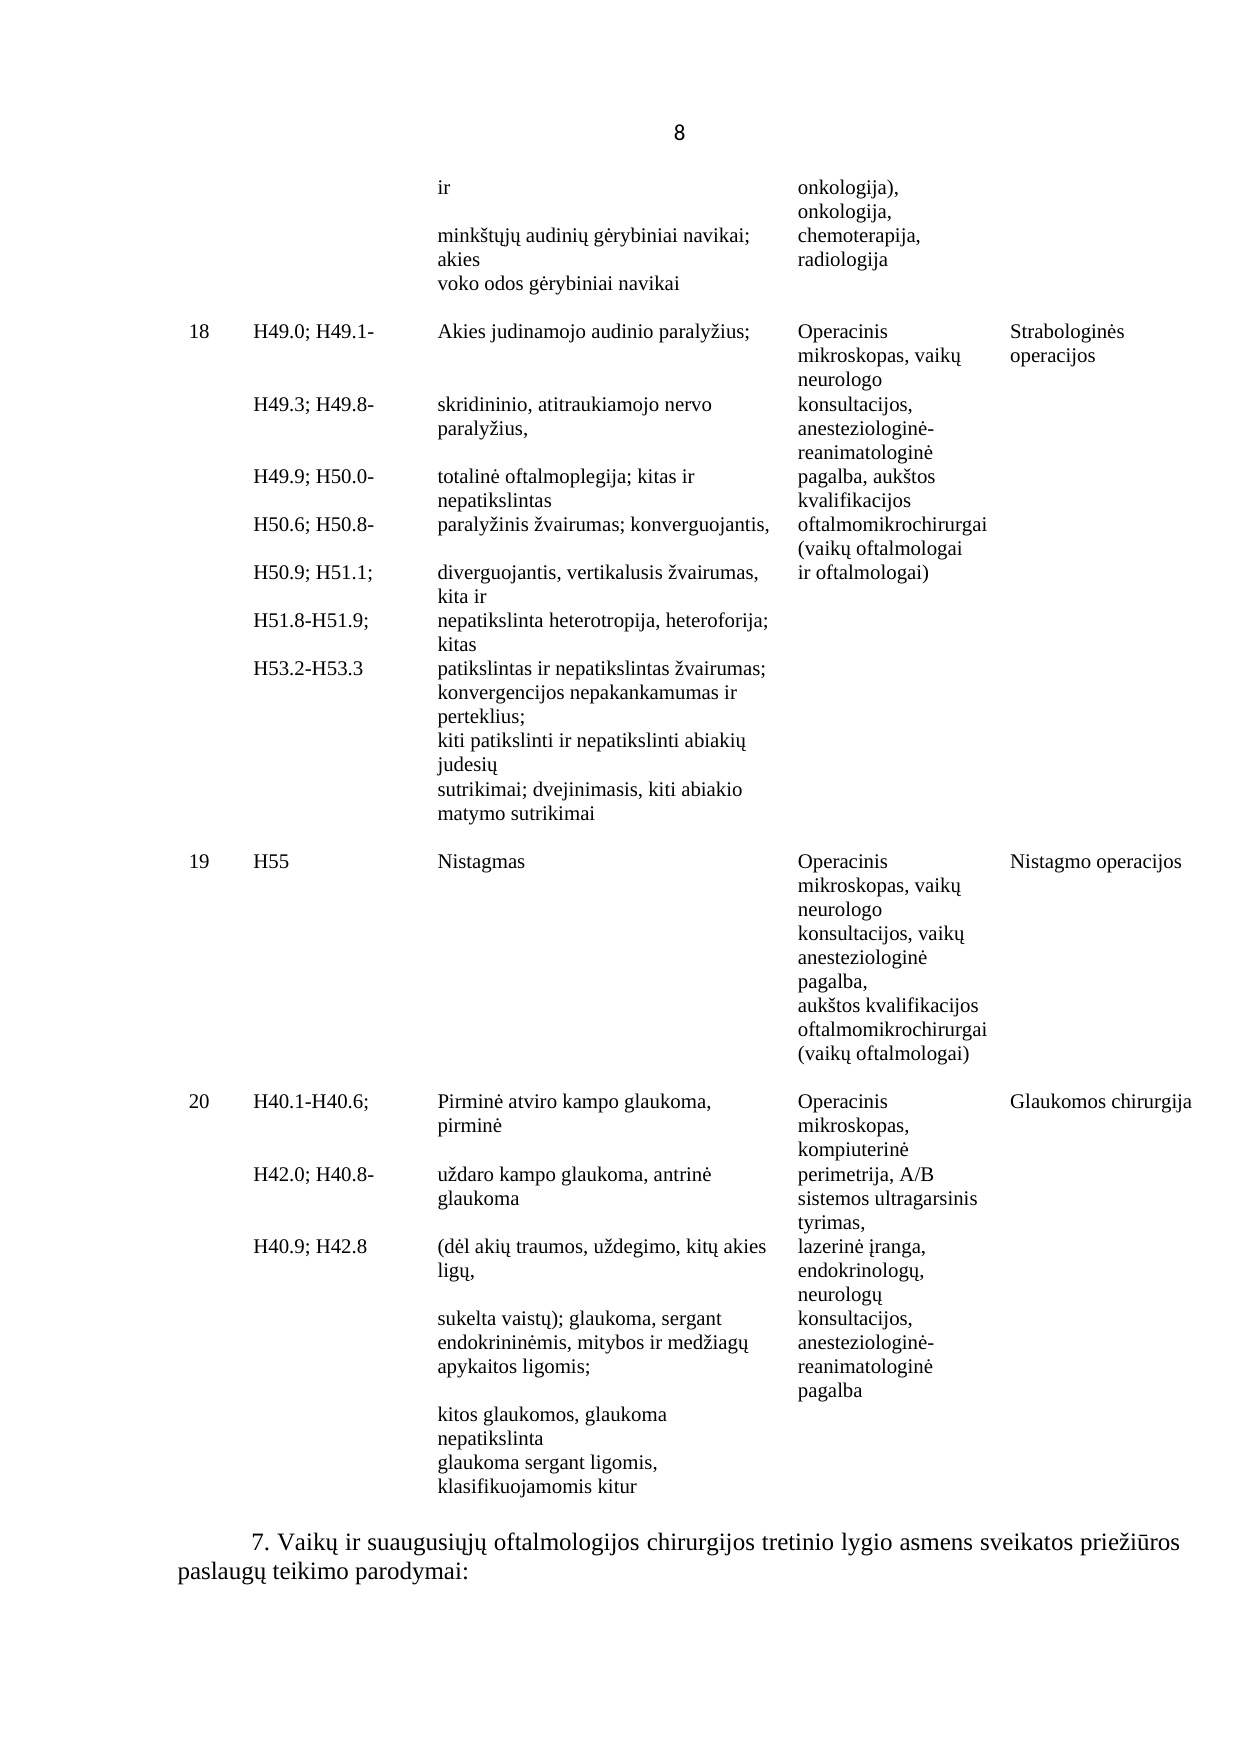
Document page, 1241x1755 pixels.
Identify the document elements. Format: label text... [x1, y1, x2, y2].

table_cell lazerinė įranga, endokrinologų, neurologų [786, 1234, 999, 1306]
table_cell Operacinis mikroskopas, vaikų neurologo [786, 319, 999, 391]
table_cell kitos glaukomos, glaukoma nepatikslinta [426, 1402, 786, 1450]
table_cell [177, 175, 242, 223]
table_cell [177, 728, 242, 776]
table_cell [177, 680, 242, 728]
table_cell Nistagmas [426, 849, 786, 921]
table_cell [426, 1065, 786, 1089]
table_cell H40.9; H42.8 [242, 1234, 426, 1306]
table_cell [786, 776, 999, 801]
table_cell [999, 776, 1204, 801]
table_cell [177, 656, 242, 680]
table_cell H49.0; H49.1- [242, 319, 426, 391]
table_cell [177, 295, 242, 319]
table_cell (dėl akių traumos, uždegimo, kitų akies ligų, [426, 1234, 786, 1306]
table_cell kiti patikslinti ir nepatikslinti abiakių judesių [426, 728, 786, 776]
table_cell [242, 801, 426, 824]
table_cell [786, 825, 999, 849]
table_cell H50.6; H50.8- [242, 512, 426, 560]
table_cell [242, 680, 426, 728]
table_cell [426, 993, 786, 1041]
table_cell [177, 271, 242, 295]
table_cell H40.1-H40.6; [242, 1089, 426, 1161]
table_cell [177, 512, 242, 560]
table_cell [786, 1065, 999, 1089]
table_cell ir [426, 175, 786, 223]
table_cell [177, 1306, 242, 1330]
table_cell [177, 608, 242, 656]
table_cell [999, 825, 1204, 849]
table_cell [177, 1474, 242, 1498]
table_cell [786, 1450, 999, 1474]
table_cell (vaikų oftalmologai) [786, 1041, 999, 1065]
table_cell [786, 1402, 999, 1450]
table_cell [786, 608, 999, 656]
table_cell [786, 801, 999, 824]
table_cell [242, 1041, 426, 1065]
table_cell [999, 993, 1204, 1041]
table_cell H53.2-H53.3 [242, 656, 426, 680]
table_cell [177, 801, 242, 824]
table_cell [999, 223, 1204, 271]
table_cell [177, 1234, 242, 1306]
table_cell [177, 1330, 242, 1402]
table_cell Pirminė atviro kampo glaukoma, pirminė [426, 1089, 786, 1161]
table_cell [177, 464, 242, 512]
table_cell glaukoma sergant ligomis, [426, 1450, 786, 1474]
table_cell [177, 993, 242, 1041]
table_cell [786, 295, 999, 319]
table_cell [999, 1065, 1204, 1089]
table_cell H42.0; H40.8- [242, 1161, 426, 1234]
table_cell patikslintas ir nepatikslintas žvairumas; [426, 656, 786, 680]
table_cell [177, 1161, 242, 1234]
table_cell voko odos gėrybiniai navikai [426, 271, 786, 295]
table_cell [177, 1065, 242, 1089]
table_cell totalinė oftalmoplegija; kitas ir nepatikslintas [426, 464, 786, 512]
table_cell H49.3; H49.8- [242, 391, 426, 464]
table_cell [999, 560, 1204, 608]
table_cell diverguojantis, vertikalusis žvairumas, kita ir [426, 560, 786, 608]
table_cell [177, 223, 242, 271]
table_cell [999, 1450, 1204, 1474]
table_cell nepatikslinta heterotropija, heteroforija; kitas [426, 608, 786, 656]
table_cell H49.9; H50.0- [242, 464, 426, 512]
table_cell pagalba, aukštos kvalifikacijos [786, 464, 999, 512]
table_cell [426, 825, 786, 849]
table_cell uždaro kampo glaukoma, antrinė glaukoma [426, 1161, 786, 1234]
table_cell konsultacijos, anesteziologinė-reanimatologinė [786, 391, 999, 464]
table_cell Operacinis mikroskopas, kompiuterinė [786, 1089, 999, 1161]
table_cell konsultacijos, anesteziologinė-reanimatologinė pagalba [786, 1306, 999, 1402]
table_cell [242, 271, 426, 295]
table_cell [242, 1474, 426, 1498]
table_cell [177, 776, 242, 801]
table_cell 20 [177, 1089, 242, 1161]
table_cell chemoterapija, radiologija [786, 223, 999, 271]
table_cell [999, 175, 1204, 223]
table_cell paralyžinis žvairumas; konverguojantis, [426, 512, 786, 560]
table_cell [242, 1306, 426, 1402]
table_cell onkologija), onkologija, [786, 175, 999, 223]
table_cell perimetrija, A/B sistemos ultragarsinis tyrimas, [786, 1161, 999, 1234]
table_cell [242, 1450, 426, 1474]
table_cell klasifikuojamomis kitur [426, 1474, 786, 1498]
table_cell [242, 295, 426, 319]
table_cell [786, 680, 999, 728]
table_cell sutrikimai; dvejinimasis, kiti abiakio [426, 776, 786, 801]
table_cell 19 [177, 849, 242, 921]
table_cell [999, 921, 1204, 993]
table_cell [999, 271, 1204, 295]
table_cell [242, 175, 426, 223]
table_cell [786, 1474, 999, 1498]
table_cell [177, 825, 242, 849]
table_cell [242, 1065, 426, 1089]
table_cell [242, 825, 426, 849]
table_cell [242, 223, 426, 271]
table_cell [242, 776, 426, 801]
table_cell [177, 921, 242, 993]
table_cell [426, 295, 786, 319]
table_cell [999, 1234, 1204, 1306]
table_cell konvergencijos nepakankamumas ir perteklius; [426, 680, 786, 728]
table_cell [999, 512, 1204, 560]
table_cell [242, 993, 426, 1041]
table_cell [177, 1450, 242, 1474]
table_cell [786, 728, 999, 776]
table_cell aukštos kvalifikacijos oftalmomikrochirurgai [786, 993, 999, 1041]
table_cell Operacinis mikroskopas, vaikų neurologo [786, 849, 999, 921]
table_cell [426, 1041, 786, 1065]
table_cell Glaukomos chirurgija [999, 1089, 1204, 1161]
table_cell [242, 728, 426, 776]
table_cell sukelta vaistų); glaukoma, sergant endokrininėmis, mitybos ir medžiagų apykaitos ligomis; [426, 1306, 786, 1402]
table_cell [999, 1041, 1204, 1065]
table_cell [999, 608, 1204, 656]
table_cell ir oftalmologai) [786, 560, 999, 608]
table_cell 18 [177, 319, 242, 391]
table_cell [999, 1402, 1204, 1450]
text 7. Vaikų ir suaugusiųjų oftalmologijos chirurgijos tretinio lygio asmens sveikatos priežiūros paslaugų teikimo parodymai: [177, 1527, 1181, 1584]
table_cell [426, 921, 786, 993]
table_cell [786, 656, 999, 680]
table_cell [786, 271, 999, 295]
table_cell [177, 1041, 242, 1065]
table_cell [999, 801, 1204, 824]
table_cell [999, 391, 1204, 464]
table_cell [177, 1402, 242, 1450]
table_cell [242, 1402, 426, 1450]
table_cell [177, 560, 242, 608]
table_cell [999, 1306, 1204, 1402]
table_cell [999, 728, 1204, 776]
table_cell [242, 921, 426, 993]
table_cell skridininio, atitraukiamojo nervo paralyžius, [426, 391, 786, 464]
table_cell [999, 656, 1204, 680]
table_cell [999, 464, 1204, 512]
table_cell [177, 391, 242, 464]
table_cell minkštųjų audinių gėrybiniai navikai; akies [426, 223, 786, 271]
table_cell [999, 680, 1204, 728]
table_cell Akies judinamojo audinio paralyžius; [426, 319, 786, 391]
table_cell H50.9; H51.1; [242, 560, 426, 608]
table_cell H55 [242, 849, 426, 921]
table_cell oftalmomikrochirurgai (vaikų oftalmologai [786, 512, 999, 560]
table_cell konsultacijos, vaikų anesteziologinė pagalba, [786, 921, 999, 993]
table_cell [999, 1474, 1204, 1498]
table_cell Nistagmo operacijos [999, 849, 1204, 921]
table_cell [999, 295, 1204, 319]
table_cell H51.8-H51.9; [242, 608, 426, 656]
table_cell [999, 1161, 1204, 1234]
table_cell Strabologinės operacijos [999, 319, 1204, 391]
table_cell matymo sutrikimai [426, 801, 786, 824]
